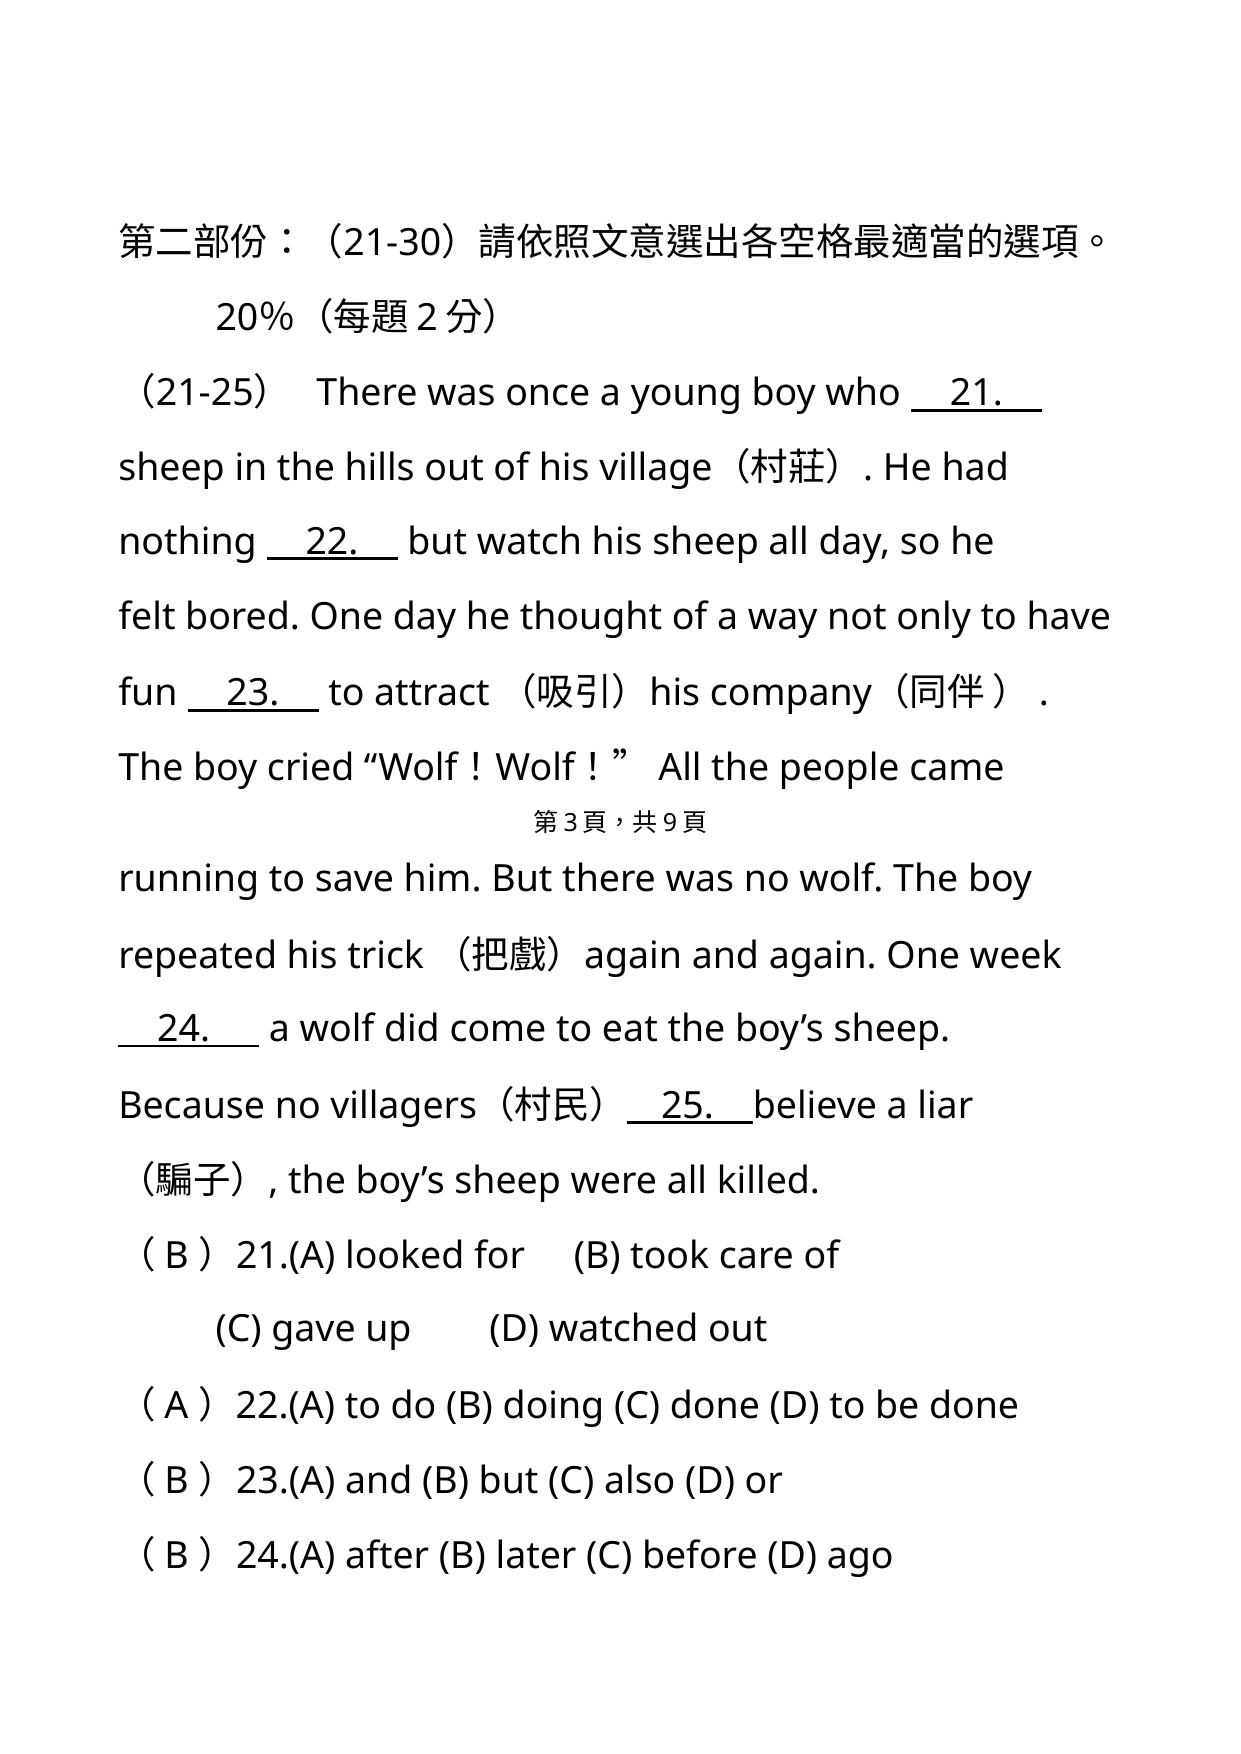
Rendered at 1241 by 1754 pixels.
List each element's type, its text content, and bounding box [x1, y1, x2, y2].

text （21-25） There was once a young boy who 21. [118, 352, 1122, 427]
text 第3頁，共9頁 [118, 802, 1122, 839]
text （ B ）23.(A) and (B) but (C) also (D) or [118, 1439, 1122, 1514]
text 24. a wolf did come to eat the boy’s sheep. [118, 989, 1122, 1064]
text running to save him. But there was no wolf. The boy [118, 839, 1122, 914]
text The boy cried “Wolf！Wolf！” All the people came [118, 727, 1122, 802]
text （ B ）24.(A) after (B) later (C) before (D) ago [118, 1514, 1122, 1589]
text repeated his trick （把戲）again and again. One week [118, 914, 1122, 989]
text nothing 22. but watch his sheep all day, so he [118, 502, 1122, 577]
text sheep in the hills out of his village（村莊）. He had [118, 427, 1122, 502]
text 第二部份：（21-30）請依照文意選出各空格最適當的選項。 [118, 202, 1122, 277]
text （ A ）22.(A) to do (B) doing (C) done (D) to be done [118, 1364, 1122, 1439]
text (C) gave up (D) watched out [118, 1289, 1122, 1364]
text fun 23. to attract （吸引）his company（同伴 ） . [118, 652, 1122, 727]
text （騙子）, the boy’s sheep were all killed. [118, 1139, 1122, 1214]
text Because no villagers（村民） 25. believe a liar [118, 1064, 1122, 1139]
text 20％（每題2分） [118, 277, 1122, 352]
text （ B ）21.(A) looked for (B) took care of [118, 1214, 1122, 1289]
text felt bored. One day he thought of a way not only to have [118, 577, 1122, 652]
